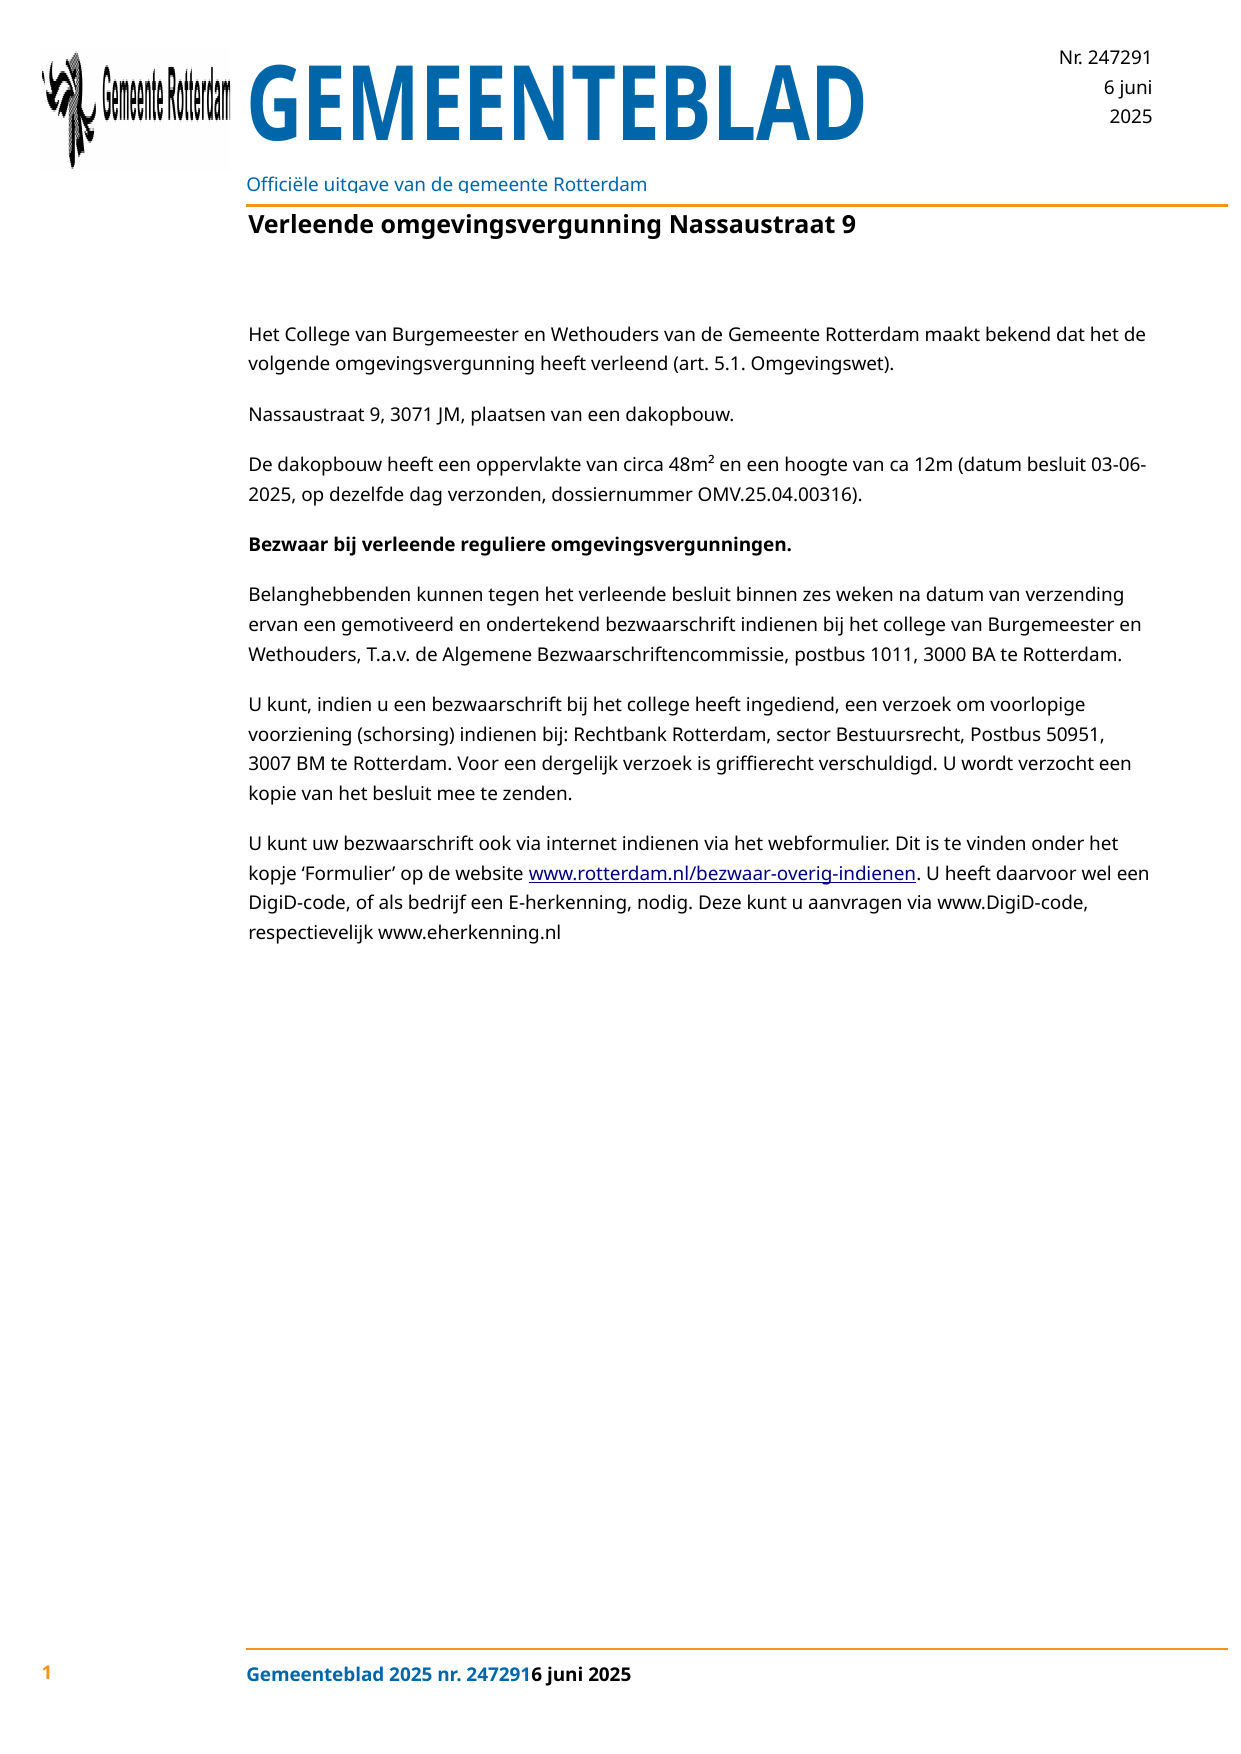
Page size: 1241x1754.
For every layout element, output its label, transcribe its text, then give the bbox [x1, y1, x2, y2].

text De dakopbouw heeft een oppervlakte van circa 48m² en een hoogte van ca 12m (datum besluit 03-06-2025, op dezelfde dag verzonden, dossiernummer OMV.25.04.00316). [248, 451, 1152, 506]
text Belanghebbenden kunnen tegen het verleende besluit binnen zes weken na datum van verzending ervan een gemotiveerd en ondertekend bezwaarschrift indienen bij het college van Burgemeester en Wethouders, T.a.v. de Algemene Bezwaarschriftencommissie, postbus 1011, 3000 BA te Rotterdam. [248, 582, 1152, 666]
picture [41, 47, 231, 172]
text Verleende omgevingsvergunning Nassaustraat 9 [248, 207, 1152, 241]
text Nassaustraat 9, 3071 JM, plaatsen van een dakopbouw. [248, 401, 1152, 426]
text U kunt, indien u een bezwaarschrift bij het college heeft ingediend, een verzoek om voorlopige voorziening (schorsing) indienen bij: Rechtbank Rotterdam, sector Bestuursrecht, Postbus 50951, 3007 BM te Rotterdam. Voor een dergelijk verzoek is griffierecht verschuldigd. U wordt verzocht een kopie van het besluit mee te zenden. [248, 691, 1152, 806]
text Bezwaar bij verleende reguliere omgevingsvergunningen. [248, 531, 1152, 557]
text Het College van Burgemeester en Wethouders van de Gemeente Rotterdam maakt bekend dat het de volgende omgevingsvergunning heeft verleend (art. 5.1. Omgevingswet). [248, 321, 1152, 376]
text U kunt uw bezwaarschrift ook via internet indienen via het webformulier. Dit is te vinden onder het kopje ‘Formulier’ op de website www.rotterdam.nl/bezwaar-overig-indienen. U heeft daarvoor wel een DigiD-code, of als bedrijf een E-herkenning, nodig. Deze kunt u aanvragen via www.DigiD-code, respectievelijk www.eherkenning.nl [248, 830, 1152, 945]
